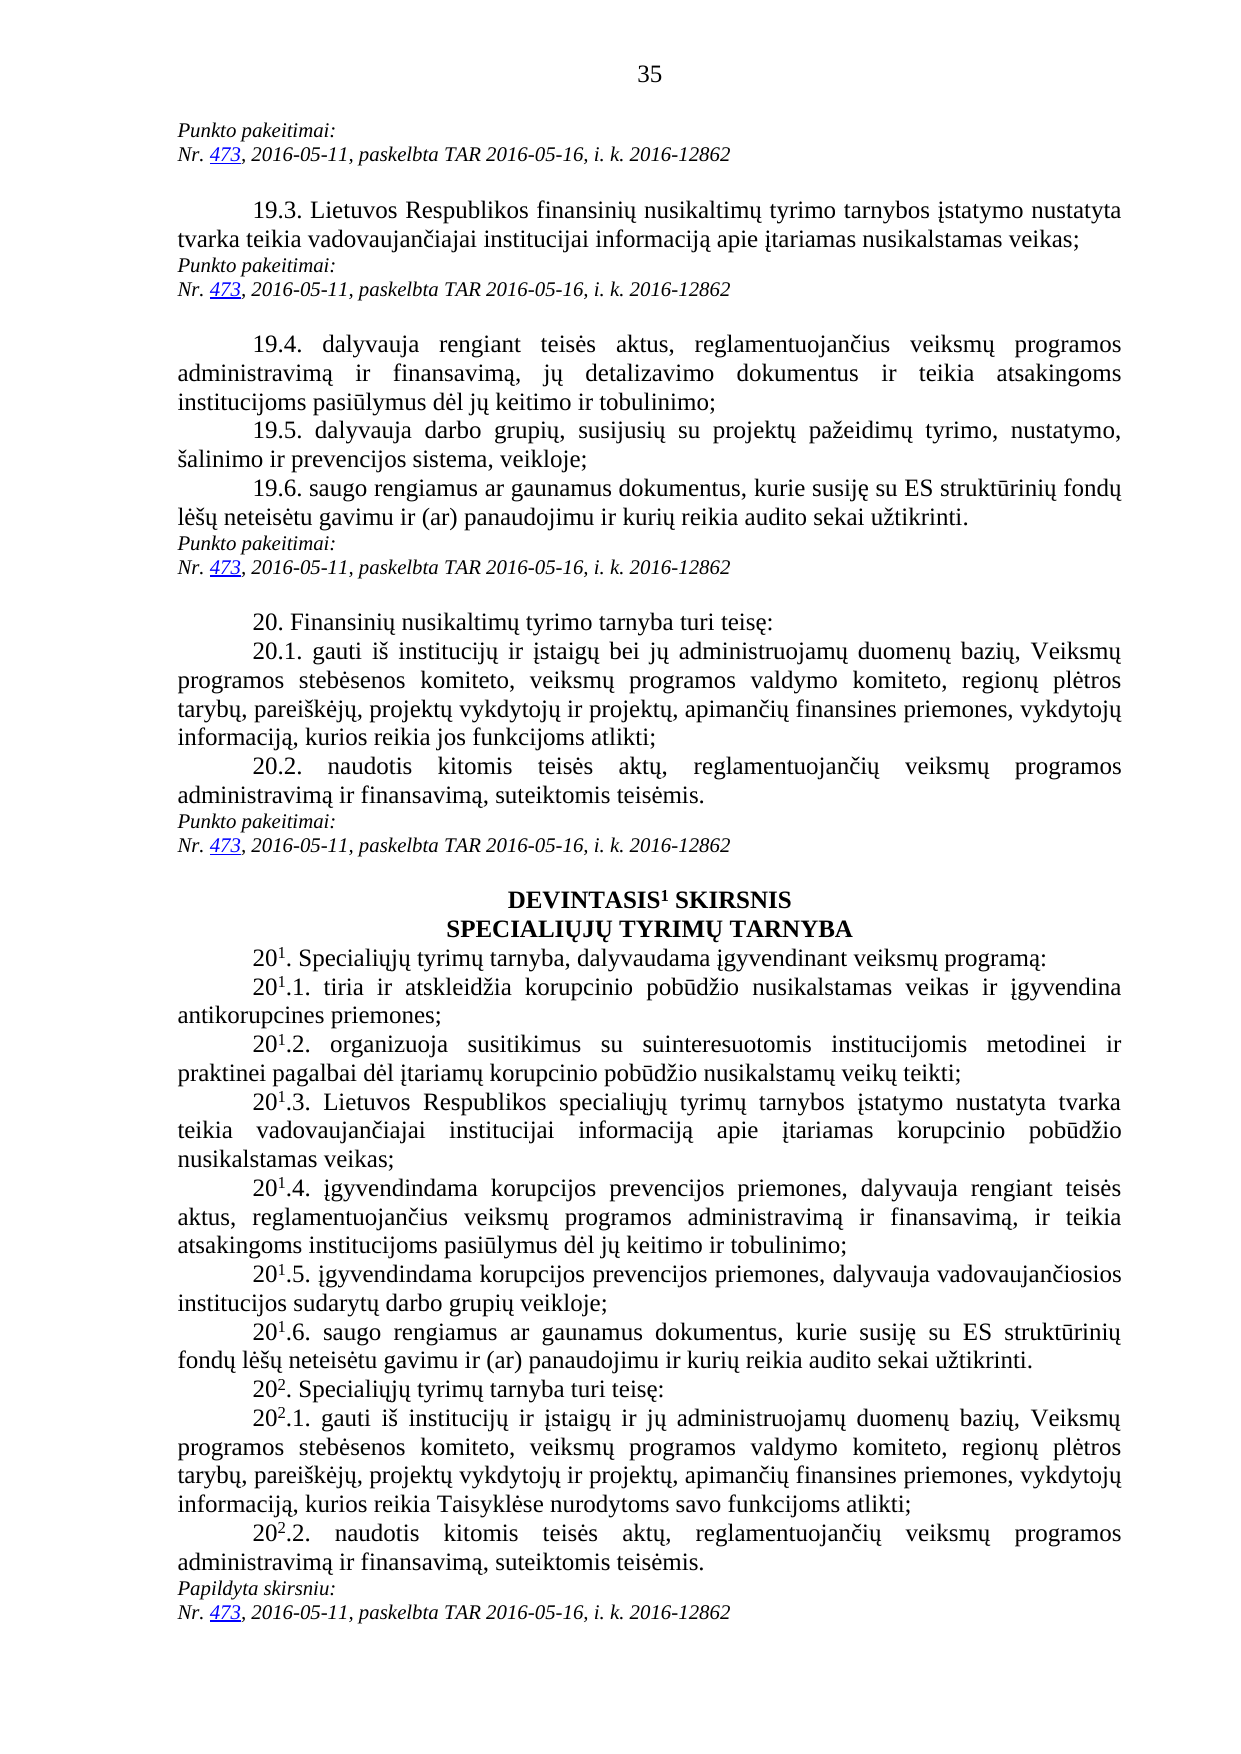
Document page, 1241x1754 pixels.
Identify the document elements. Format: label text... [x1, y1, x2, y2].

text Papildyta skirsniu: [177, 1576, 1122, 1600]
text 20. Finansinių nusikaltimų tyrimo tarnyba turi teisę: [177, 607, 1122, 636]
text Nr. 473, 2016-05-11, paskelbta TAR 2016-05-16, i. k. 2016-12862 [177, 1600, 1122, 1624]
text SPECIALIŲJŲ TYRIMŲ TARNYBA [177, 914, 1122, 943]
text 19.6. saugo rengiamus ar gaunamus dokumentus, kurie susiję su ES struktūrinių fondų lėšų neteisėtu gavimu ir (ar) panaudojimu ir kurių reikia audito sekai užtikrinti. [177, 473, 1122, 531]
text 201.3. Lietuvos Respublikos specialiųjų tyrimų tarnybos įstatymo nustatyta tvarka teikia vadovaujančiajai institucijai informaciją apie įtariamas korupcinio pobūdžio nusikalstamas veikas; [177, 1087, 1122, 1173]
text 202.1. gauti iš institucijų ir įstaigų ir jų administruojamų duomenų bazių, Veiksmų programos stebėsenos komiteto, veiksmų programos valdymo komiteto, regionų plėtros tarybų, pareiškėjų, projektų vykdytojų ir projektų, apimančių finansines priemones, vykdytojų informaciją, kurios reikia Taisyklėse nurodytoms savo funkcijoms atlikti; [177, 1403, 1122, 1518]
text 201.4. įgyvendindama korupcijos prevencijos priemones, dalyvauja rengiant teisės aktus, reglamentuojančius veiksmų programos administravimą ir finansavimą, ir teikia atsakingoms institucijoms pasiūlymus dėl jų keitimo ir tobulinimo; [177, 1173, 1122, 1259]
text Punkto pakeitimai: [177, 118, 1122, 142]
text Nr. 473, 2016-05-11, paskelbta TAR 2016-05-16, i. k. 2016-12862 [177, 555, 1122, 579]
text 202.2. naudotis kitomis teisės aktų, reglamentuojančių veiksmų programos administravimą ir finansavimą, suteiktomis teisėmis. [177, 1518, 1122, 1576]
text 201.6. saugo rengiamus ar gaunamus dokumentus, kurie susiję su ES struktūrinių fondų lėšų neteisėtu gavimu ir (ar) panaudojimu ir kurių reikia audito sekai užtikrinti. [177, 1317, 1122, 1374]
text 201.5. įgyvendindama korupcijos prevencijos priemones, dalyvauja vadovaujančiosios institucijos sudarytų darbo grupių veikloje; [177, 1259, 1122, 1317]
text 201.2. organizuoja susitikimus su suinteresuotomis institucijomis metodinei ir praktinei pagalbai dėl įtariamų korupcinio pobūdžio nusikalstamų veikų teikti; [177, 1029, 1122, 1087]
text 19.5. dalyvauja darbo grupių, susijusių su projektų pažeidimų tyrimo, nustatymo, šalinimo ir prevencijos sistema, veikloje; [177, 416, 1122, 473]
text Nr. 473, 2016-05-11, paskelbta TAR 2016-05-16, i. k. 2016-12862 [177, 142, 1122, 166]
text Nr. 473, 2016-05-11, paskelbta TAR 2016-05-16, i. k. 2016-12862 [177, 277, 1122, 301]
text 19.4. dalyvauja rengiant teisės aktus, reglamentuojančius veiksmų programos administravimą ir finansavimą, jų detalizavimo dokumentus ir teikia atsakingoms institucijoms pasiūlymus dėl jų keitimo ir tobulinimo; [177, 329, 1122, 416]
text 202. Specialiųjų tyrimų tarnyba turi teisę: [177, 1374, 1122, 1403]
text 20.1. gauti iš institucijų ir įstaigų bei jų administruojamų duomenų bazių, Veiksmų programos stebėsenos komiteto, veiksmų programos valdymo komiteto, regionų plėtros tarybų, pareiškėjų, projektų vykdytojų ir projektų, apimančių finansines priemones, vykdytojų informaciją, kurios reikia jos funkcijoms atlikti; [177, 636, 1122, 751]
text Punkto pakeitimai: [177, 252, 1122, 277]
text 20.2. naudotis kitomis teisės aktų, reglamentuojančių veiksmų programos administravimą ir finansavimą, suteiktomis teisėmis. [177, 751, 1122, 809]
text 201.1. tiria ir atskleidžia korupcinio pobūdžio nusikalstamas veikas ir įgyvendina antikorupcines priemones; [177, 972, 1122, 1029]
text Punkto pakeitimai: [177, 531, 1122, 555]
text 19.3. Lietuvos Respublikos finansinių nusikaltimų tyrimo tarnybos įstatymo nustatyta tvarka teikia vadovaujančiajai institucijai informaciją apie įtariamas nusikalstamas veikas; [177, 195, 1122, 252]
text 201. Specialiųjų tyrimų tarnyba, dalyvaudama įgyvendinant veiksmų programą: [177, 943, 1122, 972]
text Punkto pakeitimai: [177, 809, 1122, 833]
text Nr. 473, 2016-05-11, paskelbta TAR 2016-05-16, i. k. 2016-12862 [177, 833, 1122, 857]
text DEVINTASIS1 SKIRSNIS [177, 886, 1122, 914]
